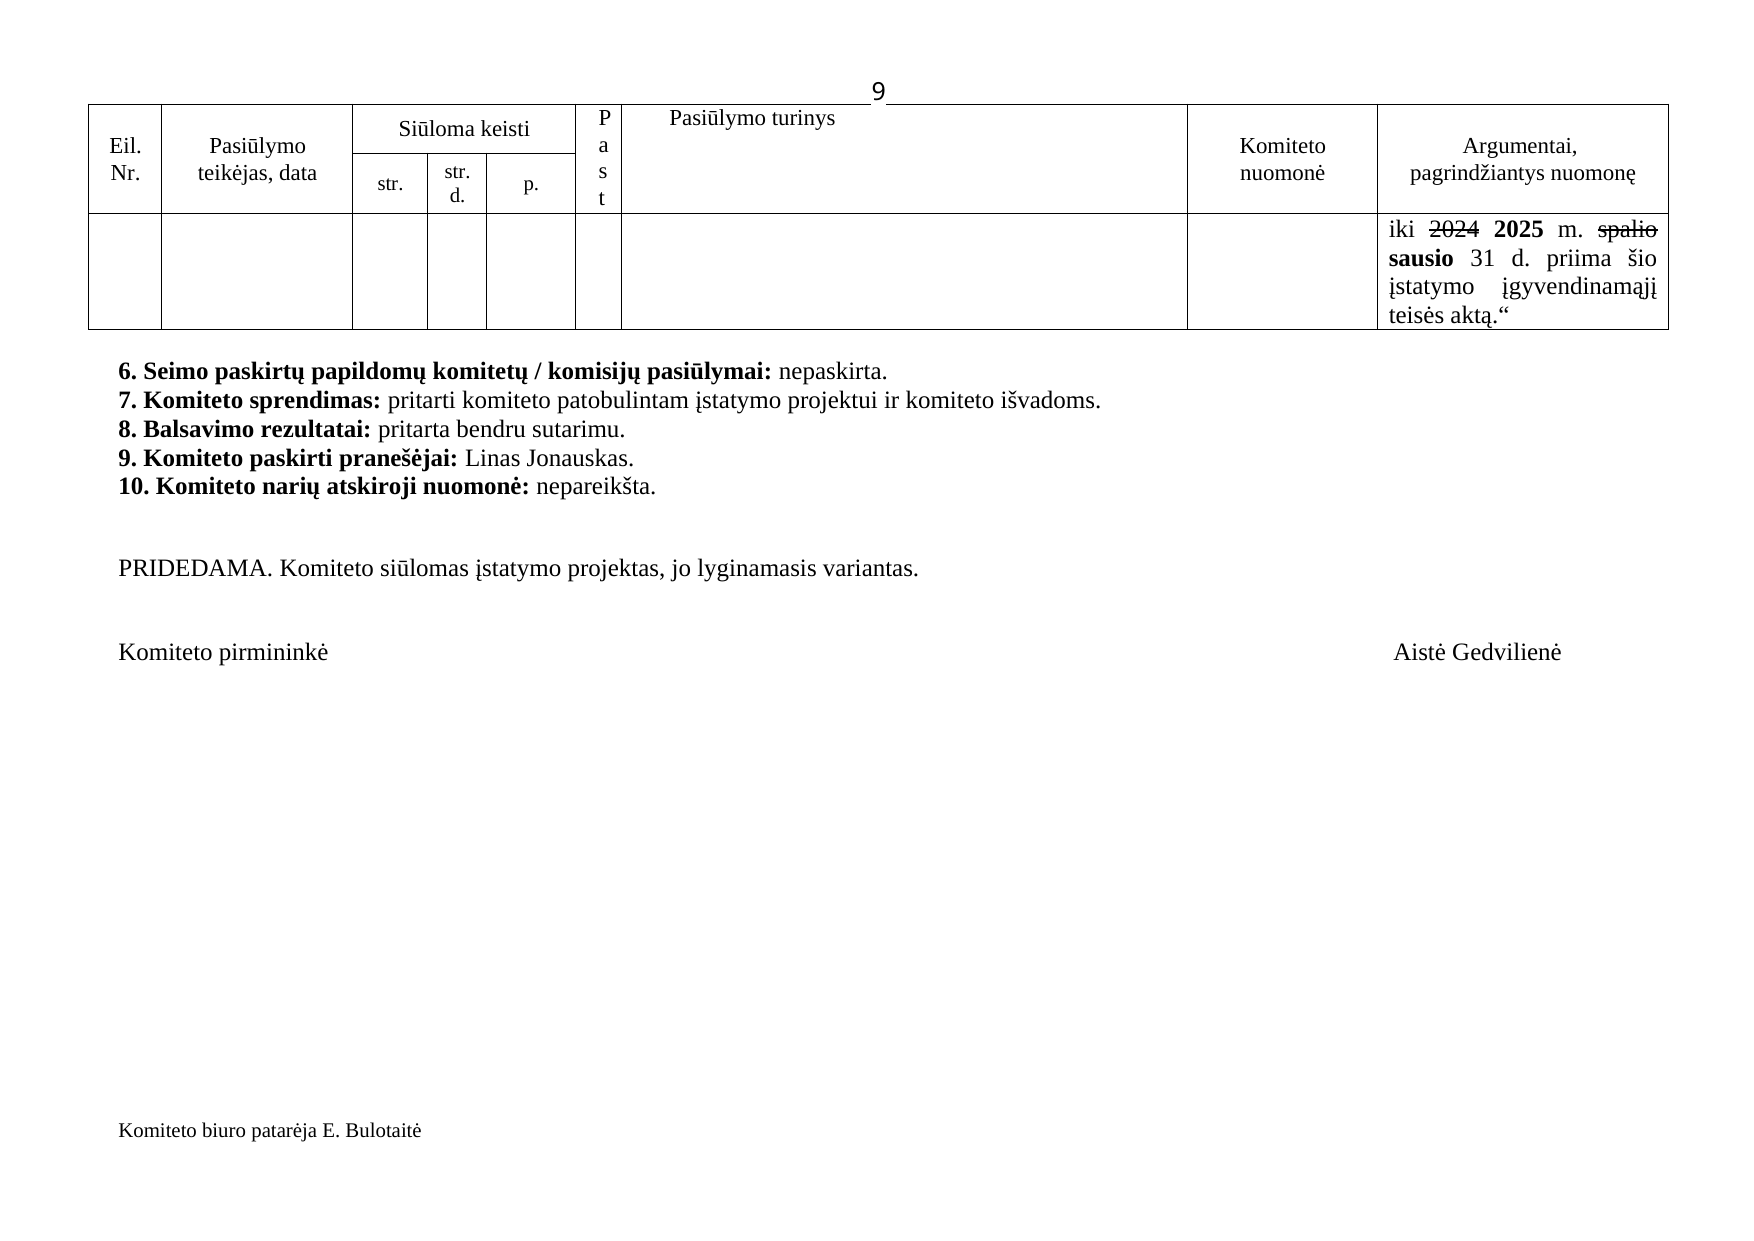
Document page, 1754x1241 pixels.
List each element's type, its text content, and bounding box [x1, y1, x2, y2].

table_header Argumentai, pagrindžiantys nuomonę [1378, 105, 1668, 213]
table_header Pasiūlymo teikėjas, data [162, 105, 352, 213]
table_cell str. d. [428, 154, 486, 213]
table_cell [487, 214, 575, 329]
table_cell [576, 214, 621, 329]
table_cell iki 2024 2025 m. spalio sausio 31 d. priima šio įstatymo įgyvendinamąjį teisės aktą.“ [1378, 214, 1668, 329]
subtitle 6. Seimo paskirtų papildomų komitetų / komisijų pasiūlymai: nepaskirta. [118, 356, 1639, 385]
table_cell [1188, 214, 1377, 329]
table_cell str. [353, 154, 427, 213]
text PRIDEDAMA. Komiteto siūlomas įstatymo projektas, jo lyginamasis variantas. [118, 553, 1639, 582]
table_header Pastabos [576, 105, 621, 213]
table_cell [428, 214, 486, 329]
table_header Siūloma keisti [353, 105, 575, 153]
table_header Eil. Nr. [89, 105, 161, 213]
text 9. Komiteto paskirti pranešėjai: Linas Jonauskas. [118, 443, 1639, 471]
text 8. Balsavimo rezultatai: pritarta bendru sutarimu. [118, 414, 1639, 443]
table_cell [162, 214, 352, 329]
table_cell [89, 214, 161, 329]
table_cell [353, 214, 427, 329]
text 7. Komiteto sprendimas: pritarti komiteto patobulintam įstatymo projektui ir komiteto išvadoms. [118, 385, 1639, 414]
table_header Komiteto nuomonė [1188, 105, 1377, 213]
text Komiteto biuro patarėja E. Bulotaitė [118, 1118, 1639, 1142]
table_cell [622, 214, 1187, 329]
text 10. Komiteto narių atskiroji nuomonė: nepareikšta. [118, 471, 1639, 500]
table_header Pasiūlymo turinys [622, 105, 1187, 213]
table_cell p. [487, 154, 575, 213]
text Komiteto pirmininkė Aistė Gedvilienė [118, 637, 1639, 665]
